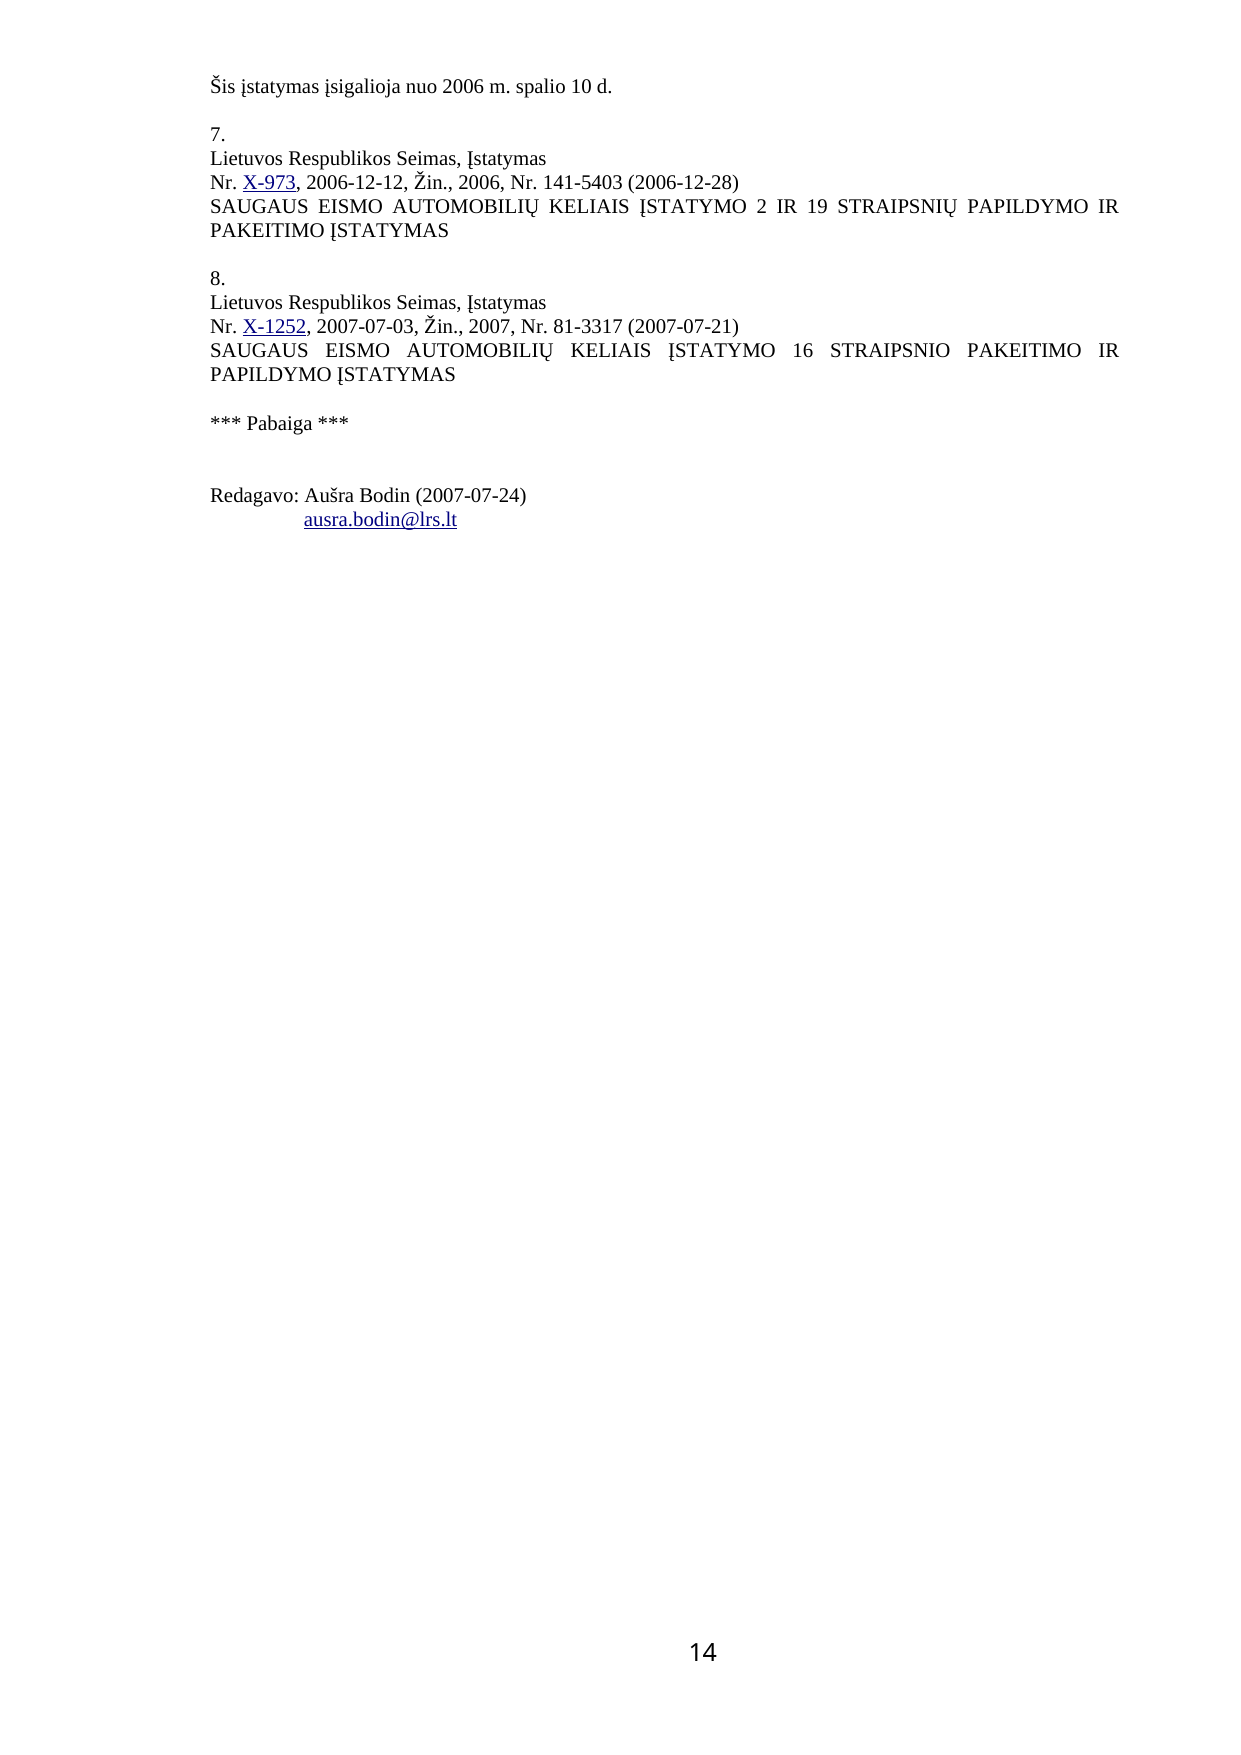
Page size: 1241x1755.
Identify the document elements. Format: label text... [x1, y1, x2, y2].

text Šis įstatymas įsigalioja nuo 2006 m. spalio 10 d. [210, 73, 1120, 98]
text Lietuvos Respublikos Seimas, Įstatymas [210, 290, 1120, 314]
text SAUGAUS EISMO AUTOMOBILIŲ KELIAIS ĮSTATYMO 2 IR 19 STRAIPSNIŲ PAPILDYMO IR PAKEITIMO ĮSTATYMAS [210, 194, 1120, 242]
text Lietuvos Respublikos Seimas, Įstatymas [210, 146, 1120, 170]
text ausra.bodin@lrs.lt [210, 507, 1120, 531]
text Nr. X-973, 2006-12-12, Žin., 2006, Nr. 141-5403 (2006-12-28) [210, 170, 1120, 194]
text Nr. X-1252, 2007-07-03, Žin., 2007, Nr. 81-3317 (2007-07-21) [210, 314, 1120, 338]
text SAUGAUS EISMO AUTOMOBILIŲ KELIAIS ĮSTATYMO 16 STRAIPSNIO PAKEITIMO IR PAPILDYMO ĮSTATYMAS [210, 338, 1120, 386]
text *** Pabaiga *** [210, 410, 1120, 434]
text 8. [210, 266, 1120, 290]
text 7. [210, 122, 1120, 146]
text Redagavo: Aušra Bodin (2007-07-24) [210, 483, 1120, 507]
